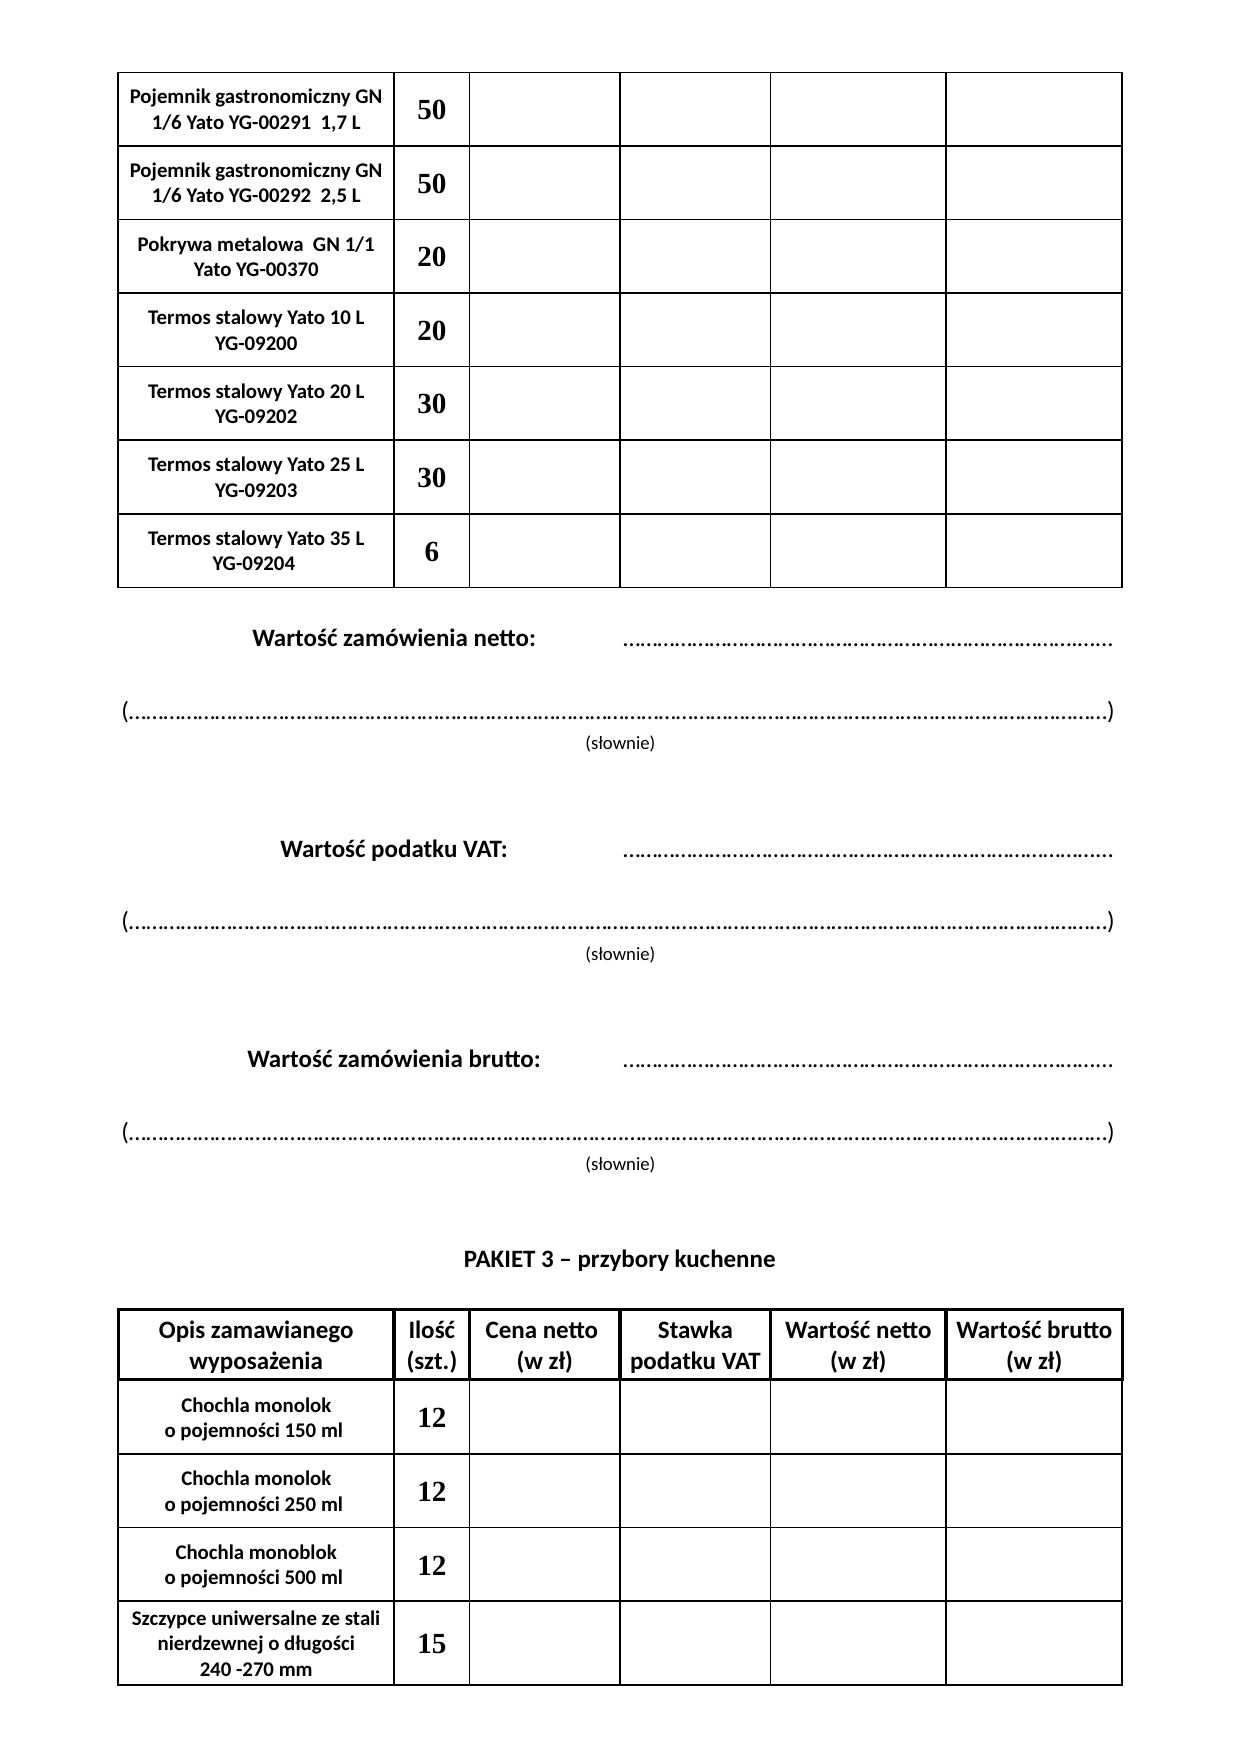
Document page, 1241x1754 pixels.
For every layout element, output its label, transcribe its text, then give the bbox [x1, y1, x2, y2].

table_cell [419, 1077, 469, 1113]
table_cell [621, 367, 770, 439]
table_cell [620, 968, 670, 1004]
table_cell [771, 1602, 945, 1684]
table_cell [921, 1178, 971, 1209]
table_cell [520, 757, 570, 793]
table_cell Pojemnik gastronomiczny GN 1/6 Yato YG-00292 2,5 L [119, 147, 393, 219]
table_cell Ilość (szt.) [396, 1311, 468, 1378]
table_cell [821, 1077, 871, 1113]
table_cell [118, 830, 168, 866]
table_cell [620, 656, 670, 692]
table_cell [621, 220, 770, 292]
table_cell [971, 1077, 1021, 1113]
table_cell [871, 656, 921, 692]
table_cell [168, 1004, 218, 1040]
table_cell [369, 968, 419, 1004]
table_cell Wartość zamówienia brutto: [168, 1040, 620, 1077]
table_cell [947, 220, 1121, 292]
table_cell [419, 757, 469, 793]
table_cell [947, 73, 1121, 145]
table_cell [670, 1077, 720, 1113]
table_cell [971, 588, 1021, 619]
table_cell (słownie) [118, 728, 1122, 757]
table_cell [1021, 1209, 1071, 1241]
table_cell [620, 794, 670, 830]
table_cell [570, 1277, 620, 1308]
table_cell [771, 367, 945, 439]
table_cell [469, 1077, 519, 1113]
table_cell [118, 1209, 168, 1241]
table_cell [971, 866, 1021, 902]
table_cell [520, 1004, 570, 1040]
table_cell [319, 656, 369, 692]
table_cell [821, 588, 871, 619]
table_cell [319, 757, 369, 793]
table_cell [1021, 1241, 1071, 1277]
table_cell [921, 1077, 971, 1113]
table_cell [218, 794, 268, 830]
table_cell [419, 1209, 469, 1241]
table_cell [720, 866, 770, 902]
table_cell [470, 367, 619, 439]
table_cell [720, 1004, 770, 1040]
table_cell PAKIET 3 – przybory kuchenne [269, 1241, 971, 1277]
table_cell [470, 1381, 619, 1453]
table_cell [469, 757, 519, 793]
table_cell [1021, 1277, 1071, 1308]
table_cell [720, 1077, 770, 1113]
table_cell [971, 794, 1021, 830]
table_cell 12 [395, 1455, 469, 1527]
table_cell [168, 794, 218, 830]
table_cell [1021, 866, 1071, 902]
table_cell [168, 1209, 218, 1241]
table_cell [470, 1528, 619, 1600]
table_cell [947, 515, 1121, 586]
table_cell [720, 656, 770, 692]
table_cell [168, 588, 218, 619]
table_cell [118, 1277, 168, 1308]
table_cell [921, 968, 971, 1004]
table_cell [770, 656, 821, 692]
table_cell [118, 1004, 168, 1040]
table_cell [947, 147, 1121, 219]
table_cell [469, 1209, 519, 1241]
table_cell [871, 794, 921, 830]
table_cell [971, 1004, 1021, 1040]
table_cell [118, 1178, 168, 1209]
table_cell (…………………………………………………..…………………………………………………………………………………………………) [118, 903, 1122, 939]
table_cell [269, 1077, 319, 1113]
table_cell [620, 1178, 670, 1209]
table_cell [520, 968, 570, 1004]
table_cell [570, 1178, 620, 1209]
table_cell [947, 1602, 1121, 1684]
table_cell [269, 1209, 319, 1241]
table_cell [168, 656, 218, 692]
table_cell [269, 1277, 319, 1308]
table_cell [118, 1040, 168, 1077]
table_cell [620, 1004, 670, 1040]
table_cell [369, 1077, 419, 1113]
table_cell [621, 147, 770, 219]
table_cell [319, 588, 369, 619]
table_cell [319, 1277, 369, 1308]
table_cell [921, 1209, 971, 1241]
table_cell Pojemnik gastronomiczny GN 1/6 Yato YG-00291 1,7 L [119, 73, 393, 145]
table_cell Termos stalowy Yato 20 L YG-09202 [119, 367, 393, 439]
table_cell [821, 1178, 871, 1209]
table_cell 30 [395, 367, 469, 439]
table_cell [570, 968, 620, 1004]
table_cell [670, 656, 720, 692]
table_cell Chochla monolok o pojemności 250 ml [119, 1455, 393, 1527]
table_cell Termos stalowy Yato 10 L YG-09200 [119, 294, 393, 366]
table_cell [419, 794, 469, 830]
table_cell [620, 866, 670, 902]
table_cell 20 [395, 294, 469, 366]
table_cell [1021, 588, 1071, 619]
table_cell Wartość zamówienia netto: [168, 619, 620, 656]
table_cell [821, 1209, 871, 1241]
table_cell [369, 866, 419, 902]
table_cell Termos stalowy Yato 35 L YG-09204 [119, 515, 393, 586]
table_cell [168, 1077, 218, 1113]
table_cell [1071, 588, 1122, 619]
table_cell [520, 1277, 570, 1308]
table_cell [620, 588, 670, 619]
table_cell [218, 1178, 268, 1209]
table_cell 6 [395, 515, 469, 586]
table_cell [670, 968, 720, 1004]
table_cell Chochla monolok o pojemności 150 ml [119, 1381, 393, 1453]
table_cell Wartość brutto (w zł) [948, 1311, 1121, 1378]
table_cell [670, 1209, 720, 1241]
table_cell [168, 1241, 218, 1277]
table_cell [871, 588, 921, 619]
table_cell [570, 1209, 620, 1241]
table_cell [470, 147, 619, 219]
table_cell [419, 968, 469, 1004]
table_cell [720, 1209, 770, 1241]
table_cell [971, 1241, 1021, 1277]
table_cell [770, 1209, 821, 1241]
table_cell [821, 757, 871, 793]
table_cell [621, 1381, 770, 1453]
table_cell [419, 1277, 469, 1308]
table_cell [720, 588, 770, 619]
table_cell [670, 794, 720, 830]
table_cell [470, 441, 619, 513]
table_cell [921, 1277, 971, 1308]
table_cell [947, 367, 1121, 439]
table_cell [369, 1178, 419, 1209]
table_cell [118, 1077, 168, 1113]
table_cell [218, 1209, 268, 1241]
table_cell [871, 757, 921, 793]
table_cell [921, 757, 971, 793]
table_cell [871, 1077, 921, 1113]
table_cell [570, 1077, 620, 1113]
table_cell [319, 1209, 369, 1241]
table_cell [218, 757, 268, 793]
table_cell [621, 441, 770, 513]
table_cell [720, 1178, 770, 1209]
table_cell [1021, 794, 1071, 830]
table_cell [470, 515, 619, 586]
table_cell [168, 968, 218, 1004]
table_cell (słownie) [118, 939, 1122, 968]
table_cell [118, 1241, 168, 1277]
table_cell [218, 866, 268, 902]
table_cell 12 [395, 1381, 469, 1453]
table_cell [921, 588, 971, 619]
table_cell [369, 1277, 419, 1308]
table_cell [770, 1178, 821, 1209]
table_cell [720, 968, 770, 1004]
table_cell [971, 1209, 1021, 1241]
table_cell [947, 1381, 1121, 1453]
table_cell 20 [395, 220, 469, 292]
table_cell ………………….……………………………………………………... [620, 830, 1122, 866]
table_cell [470, 73, 619, 145]
table_cell [520, 588, 570, 619]
table_cell Wartość netto (w zł) [772, 1311, 944, 1378]
table_cell [871, 1178, 921, 1209]
table_cell [871, 968, 921, 1004]
table_cell [118, 866, 168, 902]
table_cell [118, 757, 168, 793]
table_cell [921, 656, 971, 692]
table_cell [670, 1277, 720, 1308]
table_cell [871, 1004, 921, 1040]
table_cell [1021, 1178, 1071, 1209]
table_cell [520, 656, 570, 692]
table_cell [369, 1004, 419, 1040]
table_cell [770, 757, 821, 793]
table_cell [118, 968, 168, 1004]
table_cell [570, 588, 620, 619]
table_cell [670, 588, 720, 619]
table_cell [770, 866, 821, 902]
table_cell [971, 1277, 1021, 1308]
table_cell [720, 1277, 770, 1308]
table_cell [369, 656, 419, 692]
table_cell [168, 1178, 218, 1209]
table_cell [1021, 1077, 1071, 1113]
table_cell [469, 1178, 519, 1209]
table_cell [269, 588, 319, 619]
table_cell [469, 968, 519, 1004]
table_cell [947, 294, 1121, 366]
table_cell [621, 1528, 770, 1600]
table_cell Opis zamawianego wyposażenia [120, 1311, 392, 1378]
table_cell 15 [395, 1602, 469, 1684]
table_cell [971, 656, 1021, 692]
table_cell [1071, 1241, 1122, 1277]
table_cell [1071, 757, 1122, 793]
table_cell [269, 656, 319, 692]
table_cell …………………………………………………………………….…... [620, 619, 1122, 656]
table_cell [821, 656, 871, 692]
table_cell [520, 1209, 570, 1241]
table_cell [218, 968, 268, 1004]
table_cell [319, 1077, 369, 1113]
table_cell [168, 866, 218, 902]
table_cell [1071, 1209, 1122, 1241]
table_cell [1071, 656, 1122, 692]
table_cell [269, 794, 319, 830]
table_cell [620, 1209, 670, 1241]
table_cell [469, 656, 519, 692]
table_cell [319, 866, 369, 902]
table_cell ……………………………………………………………….………... [620, 1040, 1122, 1077]
table_cell [269, 757, 319, 793]
table_cell [1021, 968, 1071, 1004]
table_cell [269, 1178, 319, 1209]
table_cell [770, 968, 821, 1004]
table_cell [218, 588, 268, 619]
table_cell [520, 866, 570, 902]
table_cell [520, 1077, 570, 1113]
table_cell 30 [395, 441, 469, 513]
table_cell [770, 1004, 821, 1040]
table_cell [218, 1004, 268, 1040]
table_cell [871, 866, 921, 902]
table_cell [770, 1277, 821, 1308]
table_cell [369, 588, 419, 619]
table_cell [1071, 866, 1122, 902]
table_cell [921, 794, 971, 830]
table_cell [821, 968, 871, 1004]
table_cell [419, 588, 469, 619]
table_cell [469, 588, 519, 619]
table_cell Cena netto (w zł) [471, 1311, 618, 1378]
table_cell [921, 1004, 971, 1040]
table_cell [269, 968, 319, 1004]
table_cell [720, 794, 770, 830]
table_cell Termos stalowy Yato 25 L YG-09203 [119, 441, 393, 513]
table_cell [947, 1455, 1121, 1527]
table_cell [419, 866, 469, 902]
table_cell [570, 1004, 620, 1040]
table_cell [319, 1178, 369, 1209]
table_cell [570, 656, 620, 692]
table_cell [319, 1004, 369, 1040]
table_cell [821, 794, 871, 830]
table_cell [1021, 656, 1071, 692]
table_cell 12 [395, 1528, 469, 1600]
table_cell [520, 1178, 570, 1209]
table_cell Pokrywa metalowa GN 1/1 Yato YG-00370 [119, 220, 393, 292]
table_cell [218, 656, 268, 692]
table_cell [369, 1209, 419, 1241]
table_cell (słownie) [118, 1149, 1122, 1178]
table_cell [1071, 1077, 1122, 1113]
table_cell [770, 588, 821, 619]
table_cell [470, 1455, 619, 1527]
table_cell [1071, 1178, 1122, 1209]
table_cell Chochla monoblok o pojemności 500 ml [119, 1528, 393, 1600]
table_cell [118, 794, 168, 830]
table_cell (…………………………………………………………………………..…………………………………………………………………………) [118, 1113, 1122, 1149]
table_cell [871, 1209, 921, 1241]
table_cell [319, 794, 369, 830]
table_cell [771, 1381, 945, 1453]
table_cell 50 [395, 147, 469, 219]
table_cell [118, 619, 168, 656]
table_cell [971, 968, 1021, 1004]
table_cell [621, 1455, 770, 1527]
table_cell [771, 515, 945, 586]
table_cell [670, 866, 720, 902]
table_cell [670, 1178, 720, 1209]
table_cell [570, 757, 620, 793]
table_cell [620, 757, 670, 793]
table_cell [971, 1178, 1021, 1209]
table_cell [947, 441, 1121, 513]
table_cell [771, 1528, 945, 1600]
table_cell [821, 1277, 871, 1308]
table_cell [921, 866, 971, 902]
table_cell [720, 757, 770, 793]
table_cell [218, 1241, 268, 1277]
table_cell [470, 294, 619, 366]
table_cell [771, 1455, 945, 1527]
table_cell [771, 220, 945, 292]
table_cell [570, 866, 620, 902]
table_cell 50 [395, 73, 469, 145]
table_cell [269, 1004, 319, 1040]
table_cell [168, 757, 218, 793]
table_cell Szczypce uniwersalne ze stali nierdzewnej o długości 240 -270 mm [119, 1602, 393, 1684]
table_cell [620, 1077, 670, 1113]
table_cell [369, 794, 419, 830]
table_cell [469, 1277, 519, 1308]
table_cell [670, 1004, 720, 1040]
table_cell [419, 1178, 469, 1209]
table_cell [771, 441, 945, 513]
table_cell [771, 147, 945, 219]
table_cell [419, 656, 469, 692]
table_cell [369, 757, 419, 793]
table_cell [821, 866, 871, 902]
table_cell [118, 588, 168, 619]
table_cell [1071, 1277, 1122, 1308]
table_cell (…………………………………………………………..…………………………………………………………………………………………) [118, 692, 1122, 728]
table_cell [470, 1602, 619, 1684]
table_cell [821, 1004, 871, 1040]
table_cell [670, 757, 720, 793]
table_cell [1071, 1004, 1122, 1040]
table_cell [1071, 794, 1122, 830]
table_cell [520, 794, 570, 830]
table_cell [770, 1077, 821, 1113]
table_cell Wartość podatku VAT: [168, 830, 620, 866]
table_cell [771, 294, 945, 366]
table_cell [1071, 968, 1122, 1004]
table_cell [871, 1277, 921, 1308]
table_cell [1021, 757, 1071, 793]
table_cell [269, 866, 319, 902]
table_cell [469, 1004, 519, 1040]
table_cell [621, 294, 770, 366]
table_cell [218, 1077, 268, 1113]
table_cell [771, 73, 945, 145]
table_cell [118, 656, 168, 692]
table_cell [621, 1602, 770, 1684]
table_cell [971, 757, 1021, 793]
table_cell [1021, 1004, 1071, 1040]
table_cell Stawka podatku VAT [622, 1311, 769, 1378]
table_cell [469, 866, 519, 902]
table_cell [947, 1528, 1121, 1600]
table_cell [470, 220, 619, 292]
table_cell [168, 1277, 218, 1308]
table_cell [218, 1277, 268, 1308]
table_cell [419, 1004, 469, 1040]
table_cell [469, 794, 519, 830]
table_cell [620, 1277, 670, 1308]
table_cell [621, 73, 770, 145]
table_cell [770, 794, 821, 830]
table_cell [570, 794, 620, 830]
table_cell [621, 515, 770, 586]
table_cell [319, 968, 369, 1004]
